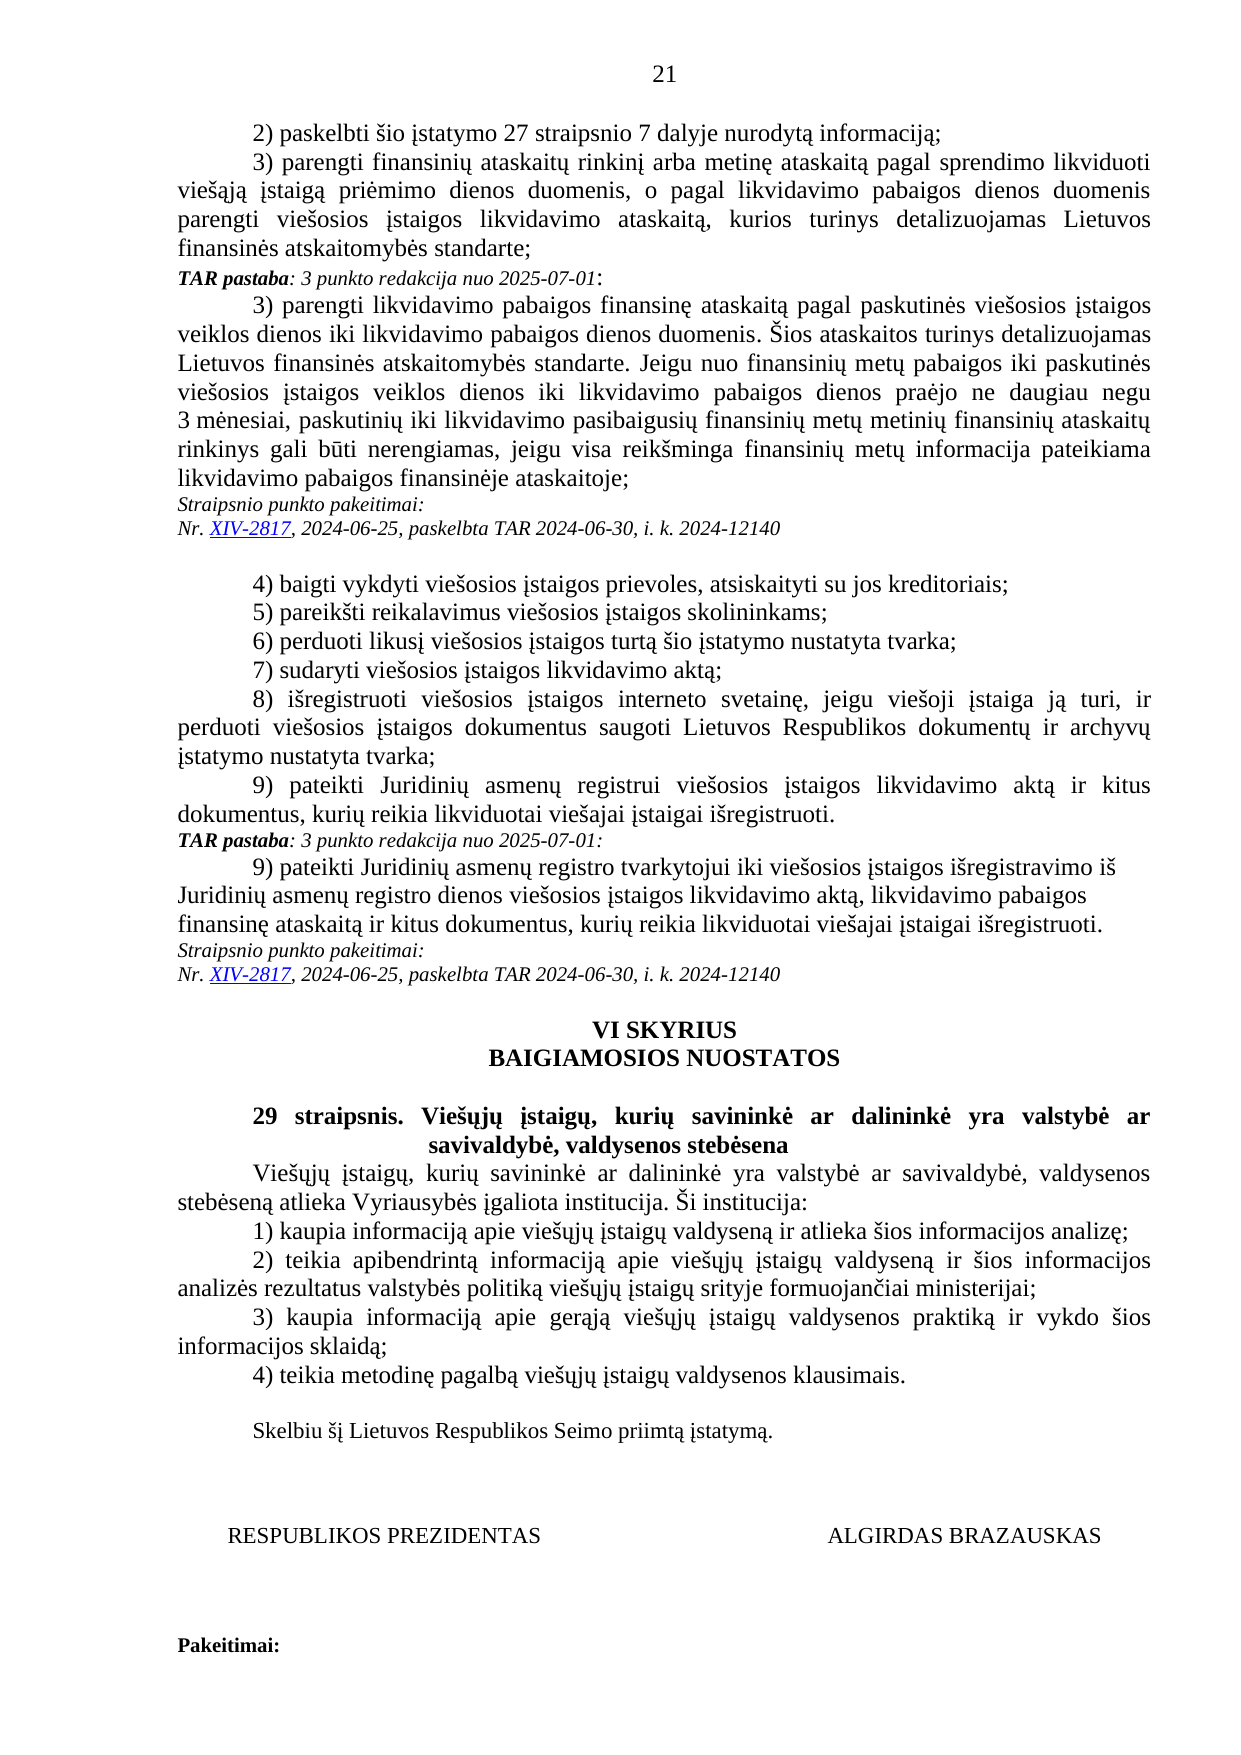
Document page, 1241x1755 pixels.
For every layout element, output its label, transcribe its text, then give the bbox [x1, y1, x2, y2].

text 3) parengti likvidavimo pabaigos finansinę ataskaitą pagal paskutinės viešosios įstaigos veiklos dienos iki likvidavimo pabaigos dienos duomenis. Šios ataskaitos turinys detalizuojamas Lietuvos finansinės atskaitomybės standarte. Jeigu nuo finansinių metų pabaigos iki paskutinės viešosios įstaigos veiklos dienos iki likvidavimo pabaigos dienos praėjo ne daugiau negu 3 mėnesiai, paskutinių iki likvidavimo pasibaigusių finansinių metų metinių finansinių ataskaitų rinkinys gali būti nerengiamas, jeigu visa reikšminga finansinių metų informacija pateikiama likvidavimo pabaigos finansinėje ataskaitoje; [177, 291, 1152, 492]
text 29 straipsnis. Viešųjų įstaigų, kurių savininkė ar dalininkė yra valstybė ar savivaldybė, valdysenos stebėsena [252, 1101, 1152, 1158]
text 3) parengti finansinių ataskaitų rinkinį arba metinę ataskaitą pagal sprendimo likviduoti viešąją įstaigą priėmimo dienos duomenis, o pagal likvidavimo pabaigos dienos duomenis parengti viešosios įstaigos likvidavimo ataskaitą, kurios turinys detalizuojamas Lietuvos finansinės atskaitomybės standarte; [177, 147, 1152, 262]
text 2) paskelbti šio įstatymo 27 straipsnio 7 dalyje nurodytą informaciją; [177, 118, 1152, 147]
text Pakeitimai: [177, 1633, 1152, 1657]
text Nr. XIV-2817, 2024-06-25, paskelbta TAR 2024-06-30, i. k. 2024-12140 [177, 516, 1152, 540]
text Viešųjų įstaigų, kurių savininkė ar dalininkė yra valstybė ar savivaldybė, valdysenos stebėseną atlieka Vyriausybės įgaliota institucija. Ši institucija: [177, 1158, 1152, 1216]
text 8) išregistruoti viešosios įstaigos interneto svetainę, jeigu viešoji įstaiga ją turi, ir perduoti viešosios įstaigos dokumentus saugoti Lietuvos Respublikos dokumentų ir archyvų įstatymo nustatyta tvarka; [177, 684, 1152, 770]
text 4) baigti vykdyti viešosios įstaigos prievoles, atsiskaityti su jos kreditoriais; [177, 569, 1152, 597]
text VI SKYRIUS [177, 1015, 1152, 1043]
text Nr. XIV-2817, 2024-06-25, paskelbta TAR 2024-06-30, i. k. 2024-12140 [177, 962, 1152, 986]
text RESPUBLIKOS PREZIDENTAS ALGIRDAS BRAZAUSKAS [177, 1523, 1152, 1575]
text 3) kaupia informaciją apie gerąją viešųjų įstaigų valdysenos praktiką ir vykdo šios informacijos sklaidą; [177, 1302, 1152, 1360]
text BAIGIAMOSIOS NUOSTATOS [177, 1043, 1152, 1072]
text Skelbiu šį Lietuvos Respublikos Seimo priimtą įstatymą. [177, 1417, 1152, 1443]
text 9) pateikti Juridinių asmenų registro tvarkytojui iki viešosios įstaigos išregistravimo iš Juridinių asmenų registro dienos viešosios įstaigos likvidavimo aktą, likvidavimo pabaigos finansinę ataskaitą ir kitus dokumentus, kurių reikia likviduotai viešajai įstaigai išregistruoti. [177, 852, 1152, 938]
text 2) teikia apibendrintą informaciją apie viešųjų įstaigų valdyseną ir šios informacijos analizės rezultatus valstybės politiką viešųjų įstaigų srityje formuojančiai ministerijai; [177, 1245, 1152, 1302]
text 1) kaupia informaciją apie viešųjų įstaigų valdyseną ir atlieka šios informacijos analizę; [177, 1216, 1152, 1245]
text 9) pateikti Juridinių asmenų registrui viešosios įstaigos likvidavimo aktą ir kitus dokumentus, kurių reikia likviduotai viešajai įstaigai išregistruoti. [177, 770, 1152, 827]
text TAR pastaba: 3 punkto redakcija nuo 2025-07-01: [177, 262, 1152, 291]
text Straipsnio punkto pakeitimai: [177, 938, 1152, 962]
text Straipsnio punkto pakeitimai: [177, 492, 1152, 516]
text 5) pareikšti reikalavimus viešosios įstaigos skolininkams; [177, 597, 1152, 626]
text 6) perduoti likusį viešosios įstaigos turtą šio įstatymo nustatyta tvarka; [177, 626, 1152, 655]
text 4) teikia metodinę pagalbą viešųjų įstaigų valdysenos klausimais. [177, 1360, 1152, 1388]
text TAR pastaba: 3 punkto redakcija nuo 2025-07-01: [177, 827, 1152, 852]
text 7) sudaryti viešosios įstaigos likvidavimo aktą; [177, 655, 1152, 684]
